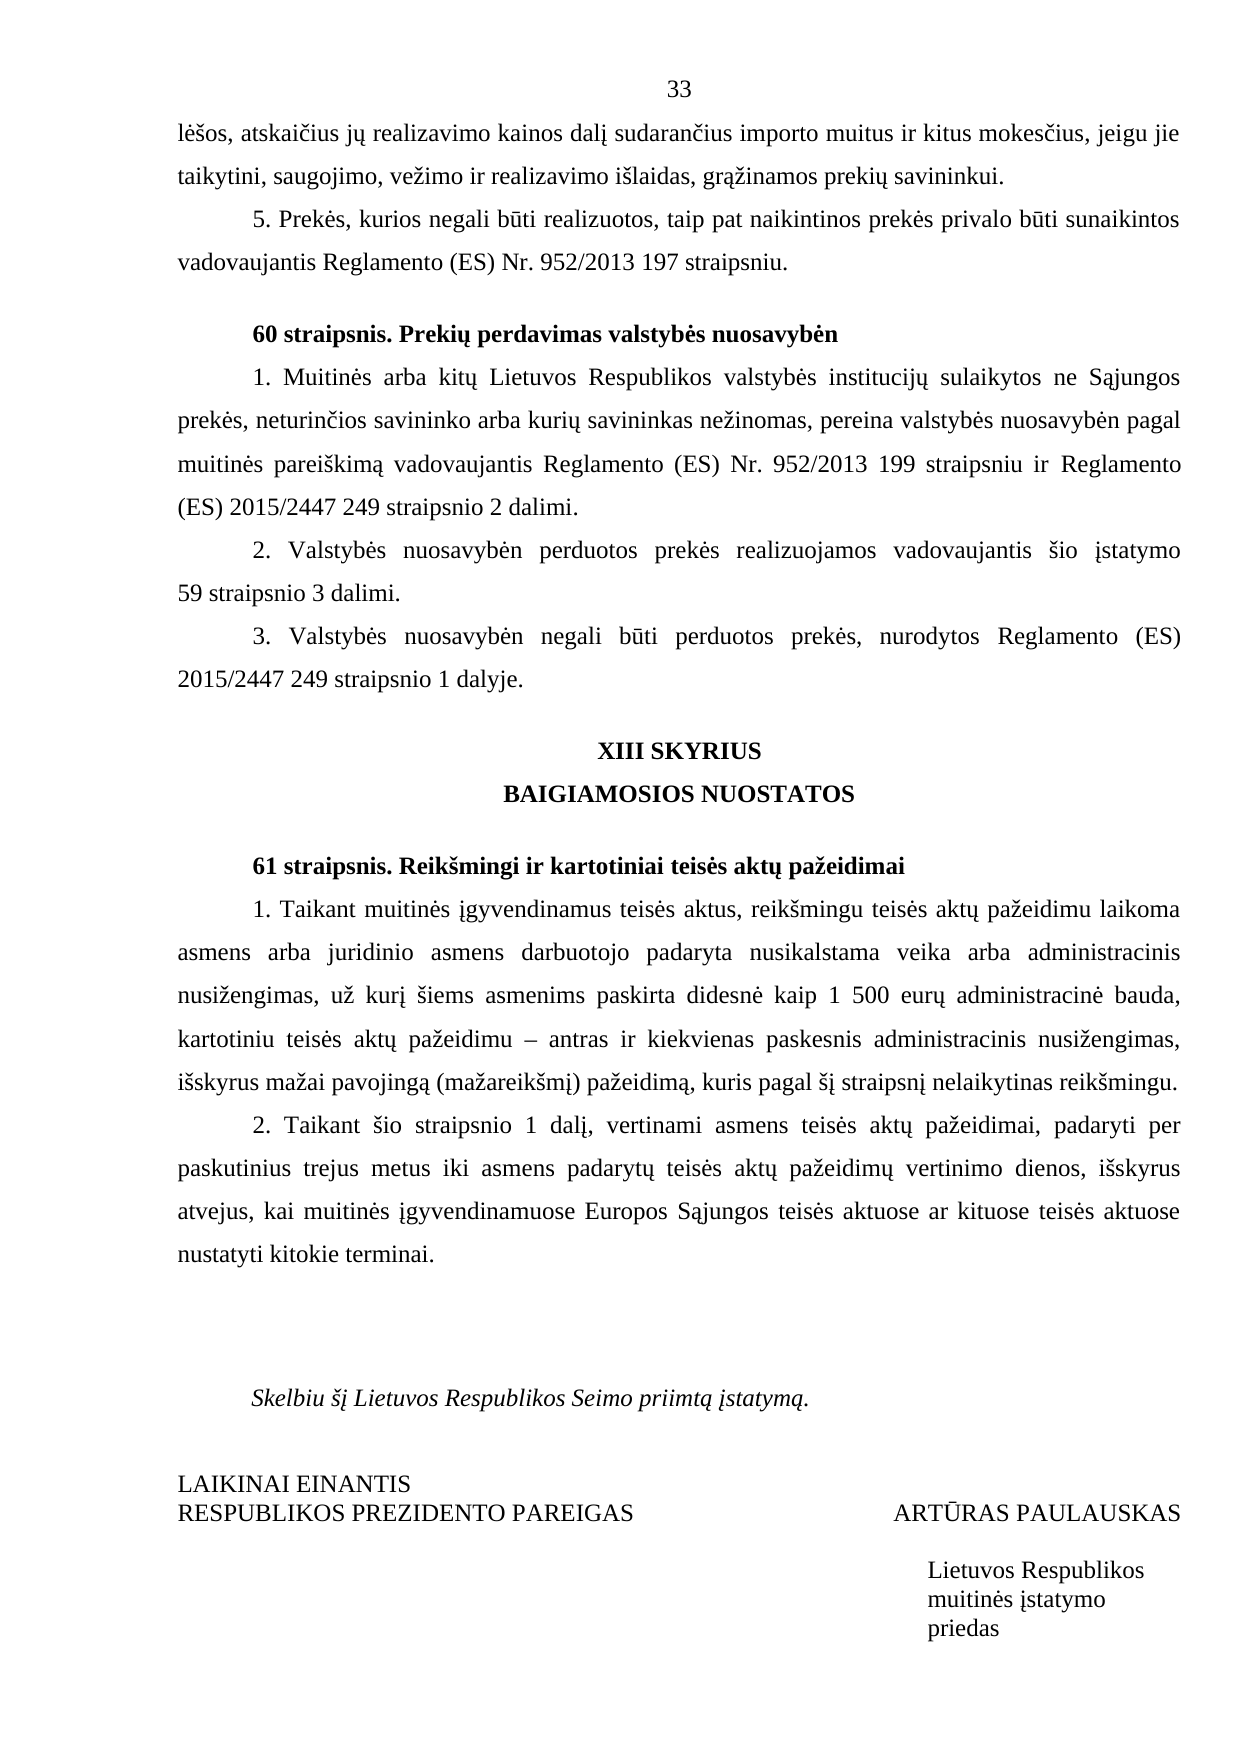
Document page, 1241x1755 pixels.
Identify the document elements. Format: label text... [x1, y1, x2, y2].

text 2. Valstybės nuosavybėn perduotos prekės realizuojamos vadovaujantis šio įstatymo 59 straipsnio 3 dalimi. [177, 535, 1181, 607]
text 2. Taikant šio straipsnio 1 dalį, vertinami asmens teisės aktų pažeidimai, padaryti per paskutinius trejus metus iki asmens padarytų teisės aktų pažeidimų vertinimo dienos, išskyrus atvejus, kai muitinės įgyvendinamuose Europos Sąjungos teisės aktuose ar kituose teisės aktuose nustatyti kitokie terminai. [177, 1110, 1181, 1268]
text lėšos, atskaičius jų realizavimo kainos dalį sudarančius importo muitus ir kitus mokesčius, jeigu jie taikytini, saugojimo, vežimo ir realizavimo išlaidas, grąžinamos prekių savininkui. [177, 118, 1181, 190]
text 61 straipsnis. Reikšmingi ir kartotiniai teisės aktų pažeidimai [177, 851, 1181, 880]
text XIII SKYRIUS [177, 736, 1181, 765]
text 1. Taikant muitinės įgyvendinamus teisės aktus, reikšmingu teisės aktų pažeidimu laikoma asmens arba juridinio asmens darbuotojo padaryta nusikalstama veika arba administracinis nusižengimas, už kurį šiems asmenims paskirta didesnė kaip 1 500 eurų administracinė bauda, kartotiniu teisės aktų pažeidimu – antras ir kiekvienas paskesnis administracinis nusižengimas, išskyrus mažai pavojingą (mažareikšmį) pažeidimą, kuris pagal šį straipsnį nelaikytinas reikšmingu. [177, 894, 1181, 1096]
text Lietuvos Respublikos [177, 1556, 1181, 1584]
text LAIKINAI EINANTIS [177, 1469, 1181, 1498]
text 1. Muitinės arba kitų Lietuvos Respublikos valstybės institucijų sulaikytos ne Sąjungos prekės, neturinčios savininko arba kurių savininkas nežinomas, pereina valstybės nuosavybėn pagal muitinės pareiškimą vadovaujantis Reglamento (ES) Nr. 952/2013 199 straipsniu ir Reglamento (ES) 2015/2447 249 straipsnio 2 dalimi. [177, 362, 1181, 521]
text RESPUBLIKOS PREZIDENTO PAREIGAS ARTŪRAS PAULAUSKAS [177, 1498, 1181, 1527]
text 3. Valstybės nuosavybėn negali būti perduotos prekės, nurodytos Reglamento (ES) 2015/2447 249 straipsnio 1 dalyje. [177, 621, 1181, 693]
text 60 straipsnis. Prekių perdavimas valstybės nuosavybėn [177, 319, 1181, 348]
text Skelbiu šį Lietuvos Respublikos Seimo priimtą įstatymą. [177, 1383, 1181, 1412]
text 5. Prekės, kurios negali būti realizuotos, taip pat naikintinos prekės privalo būti sunaikintos vadovaujantis Reglamento (ES) Nr. 952/2013 197 straipsniu. [177, 204, 1181, 276]
text muitinės įstatymo [177, 1584, 1181, 1613]
text BAIGIAMOSIOS NUOSTATOS [177, 779, 1181, 808]
text priedas [177, 1613, 1181, 1642]
